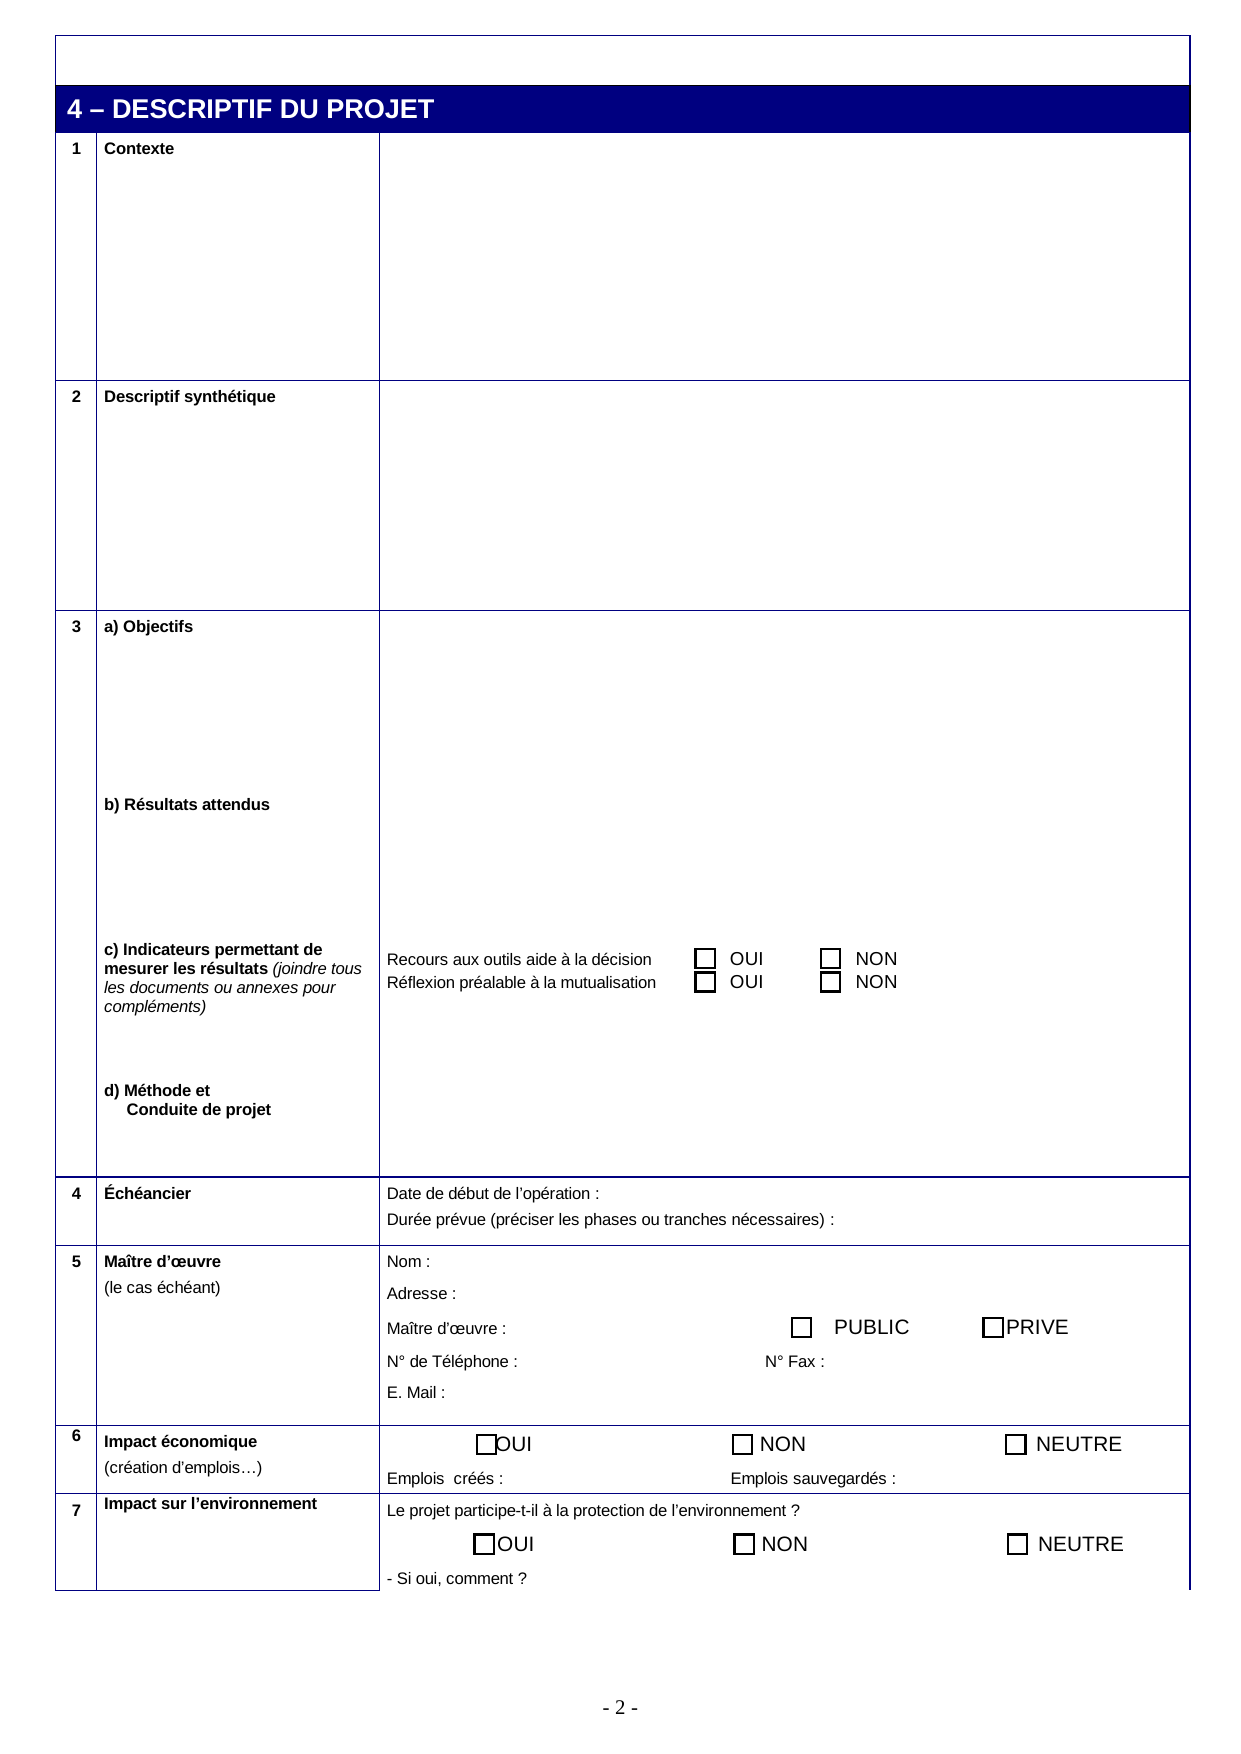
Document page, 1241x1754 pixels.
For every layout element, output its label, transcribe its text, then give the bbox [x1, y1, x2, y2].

table_cell [380, 381, 1189, 610]
table_cell Impact sur l’environnement [97, 1494, 379, 1590]
table_cell a) Objectifs b) Résultats attendus c) Indicateurs permettant de mesurer les résultats (joindre tous les documents ou annexes pour compléments) d) Méthode et Conduite de projet [97, 611, 379, 1176]
table_cell Maître d’œuvre (le cas échéant) [97, 1246, 379, 1425]
table_cell 6 [56, 1426, 96, 1493]
table_cell [380, 133, 1189, 380]
table_cell 7 [56, 1494, 96, 1590]
table_cell 5 [56, 1246, 96, 1425]
table_cell Contexte [97, 133, 379, 380]
table_cell Nom : Adresse : Maître d’œuvre : PUBLIC PRIVE N° de Téléphone : N° Fax : E. Mail : [380, 1246, 1189, 1425]
table_cell NON NEUTRE Emplois sauvegardés : [723, 1426, 1189, 1493]
table_cell 1 [56, 133, 96, 380]
table_cell 3 [56, 611, 96, 1176]
table_cell 4 [56, 1178, 96, 1245]
table_cell Échéancier [97, 1178, 379, 1245]
table_cell Recours aux outils aide à la décision OUI NON Réflexion préalable à la mutualisation OUI NON [380, 611, 1189, 1176]
table_cell Descriptif synthétique [97, 381, 379, 610]
table_cell [56, 36, 1189, 84]
table_cell OUI Emplois créés : [380, 1426, 723, 1493]
table_cell Date de début de l’opération : Durée prévue (préciser les phases ou tranches nécessaires) : [380, 1178, 1189, 1245]
table_cell 2 [56, 381, 96, 610]
table_cell 4 – DESCRIPTIF DU PROJET [56, 86, 1189, 132]
table_cell Impact économique (création d’emplois…) [97, 1426, 379, 1493]
table_cell Le projet participe-t-il à la protection de l’environnement ? OUI NON NEUTRE - Si oui, comment ? [380, 1494, 1189, 1590]
